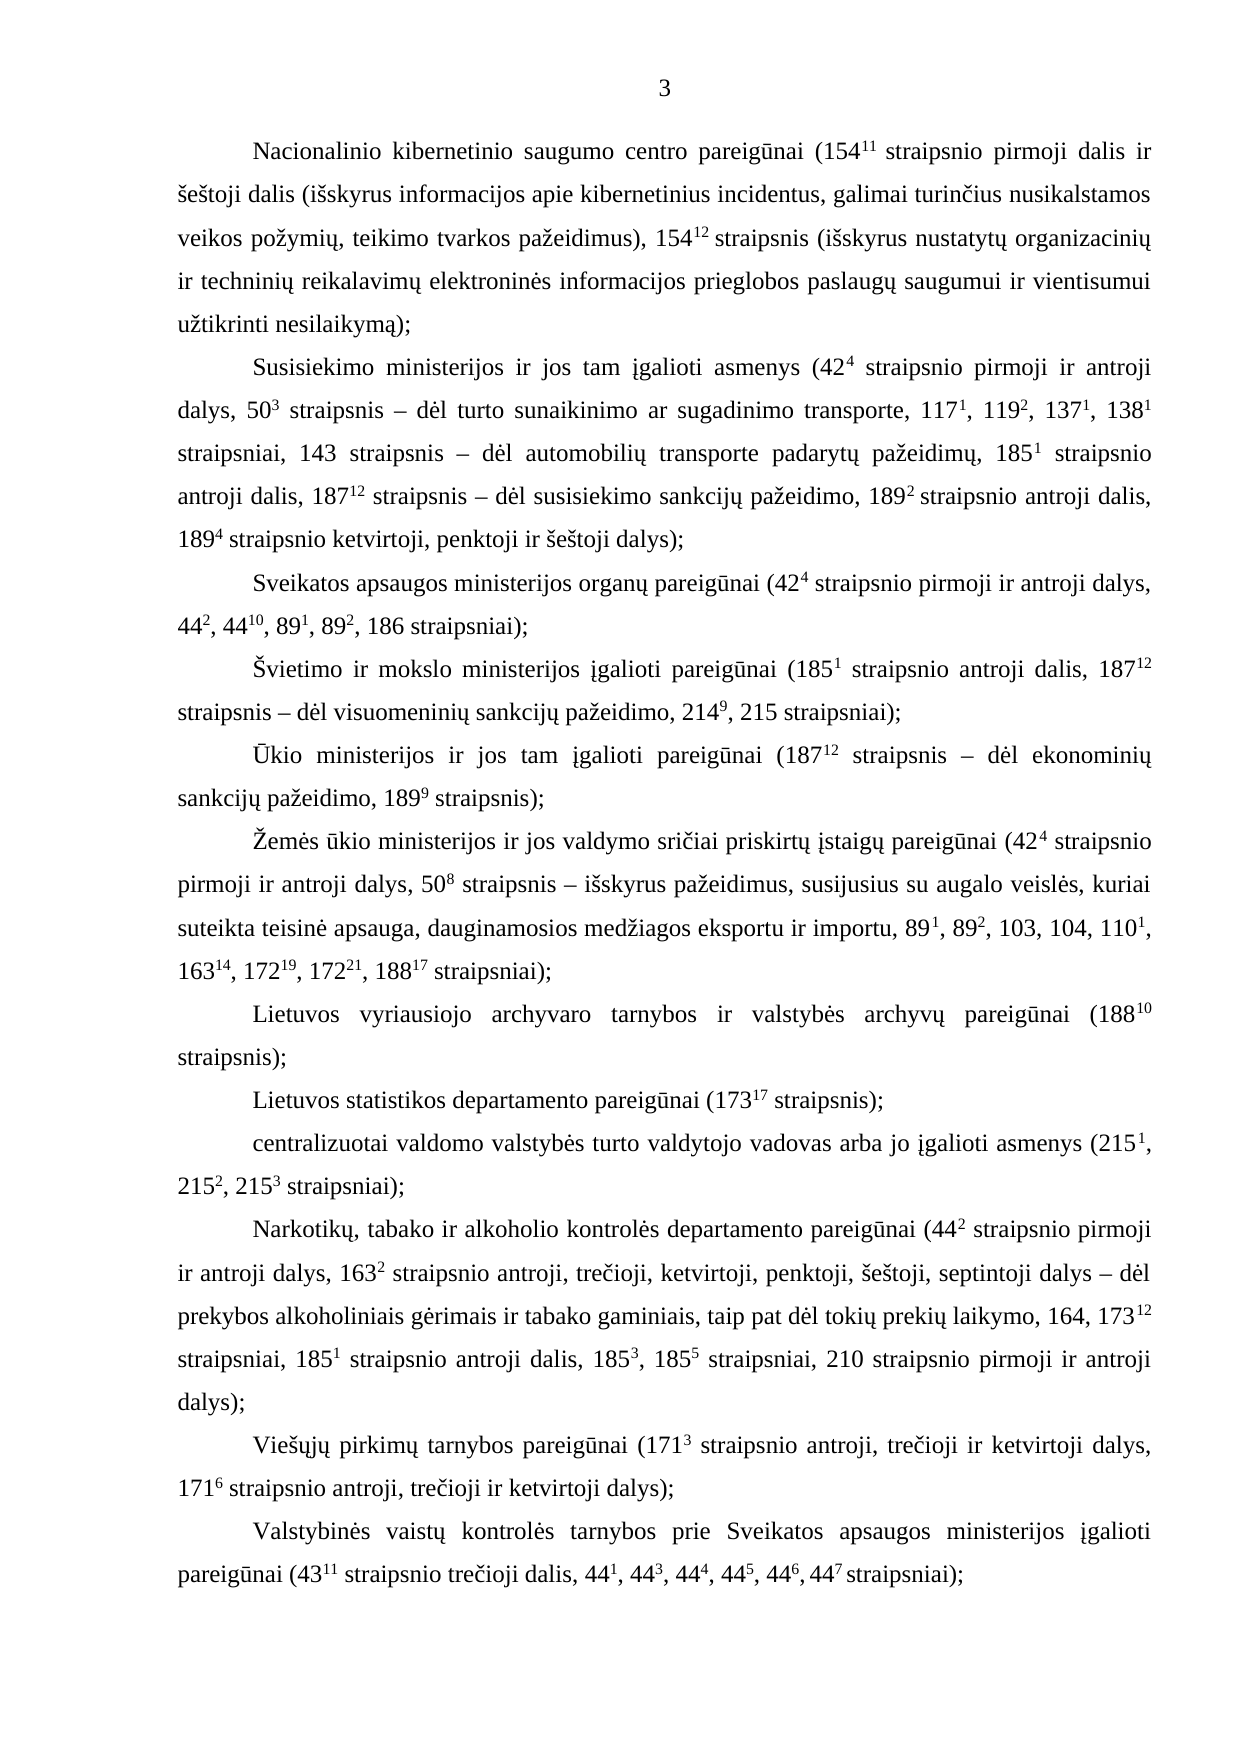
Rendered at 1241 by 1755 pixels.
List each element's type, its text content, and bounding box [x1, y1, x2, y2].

text Sveikatos apsaugos ministerijos organų pareigūnai (424 straipsnio pirmoji ir antroji dalys, 442, 4410, 891, 892, 186 straipsniai); [177, 568, 1152, 639]
text centralizuotai valdomo valstybės turto valdytojo vadovas arba jo įgalioti asmenys (2151, 2152, 2153 straipsniai); [177, 1128, 1152, 1200]
text Lietuvos vyriausiojo archyvaro tarnybos ir valstybės archyvų pareigūnai (18810 straipsnis); [177, 999, 1152, 1071]
text Nacionalinio kibernetinio saugumo centro pareigūnai (15411 straipsnio pirmoji dalis ir šeštoji dalis (išskyrus informacijos apie kibernetinius incidentus, galimai turinčius nusikalstamos veikos požymių, teikimo tvarkos pažeidimus), 15412 straipsnis (išskyrus nustatytų organizacinių ir techninių reikalavimų elektroninės informacijos prieglobos paslaugų saugumui ir vientisumui užtikrinti nesilaikymą); [177, 136, 1152, 338]
text Švietimo ir mokslo ministerijos įgalioti pareigūnai (1851 straipsnio antroji dalis, 18712 straipsnis – dėl visuomeninių sankcijų pažeidimo, 2149, 215 straipsniai); [177, 654, 1152, 726]
text Valstybinės vaistų kontrolės tarnybos prie Sveikatos apsaugos ministerijos įgalioti pareigūnai (4311 straipsnio trečioji dalis, 441, 443, 444, 445, 446, 447 straipsniai); [177, 1516, 1152, 1588]
text Ūkio ministerijos ir jos tam įgalioti pareigūnai (18712 straipsnis – dėl ekonominių sankcijų pažeidimo, 1899 straipsnis); [177, 740, 1152, 812]
text Susisiekimo ministerijos ir jos tam įgalioti asmenys (424 straipsnio pirmoji ir antroji dalys, 503 straipsnis – dėl turto sunaikinimo ar sugadinimo transporte, 1171, 1192, 1371, 1381 straipsniai, 143 straipsnis – dėl automobilių transporte padarytų pažeidimų, 1851 straipsnio antroji dalis, 18712 straipsnis – dėl susisiekimo sankcijų pažeidimo, 1892 straipsnio antroji dalis, 1894 straipsnio ketvirtoji, penktoji ir šeštoji dalys); [177, 352, 1152, 553]
text Narkotikų, tabako ir alkoholio kontrolės departamento pareigūnai (442 straipsnio pirmoji ir antroji dalys, 1632 straipsnio antroji, trečioji, ketvirtoji, penktoji, šeštoji, septintoji dalys – dėl prekybos alkoholiniais gėrimais ir tabako gaminiais, taip pat dėl tokių prekių laikymo, 164, 17312 straipsniai, 1851 straipsnio antroji dalis, 1853, 1855 straipsniai, 210 straipsnio pirmoji ir antroji dalys); [177, 1214, 1152, 1416]
text Žemės ūkio ministerijos ir jos valdymo sričiai priskirtų įstaigų pareigūnai (424 straipsnio pirmoji ir antroji dalys, 508 straipsnis – išskyrus pažeidimus, susijusius su augalo veislės, kuriai suteikta teisinė apsauga, dauginamosios medžiagos eksportu ir importu, 891, 892, 103, 104, 1101, 16314, 17219, 17221, 18817 straipsniai); [177, 826, 1152, 984]
text Viešųjų pirkimų tarnybos pareigūnai (1713 straipsnio antroji, trečioji ir ketvirtoji dalys, 1716 straipsnio antroji, trečioji ir ketvirtoji dalys); [177, 1430, 1152, 1502]
text Lietuvos statistikos departamento pareigūnai (17317 straipsnis); [177, 1085, 1152, 1114]
